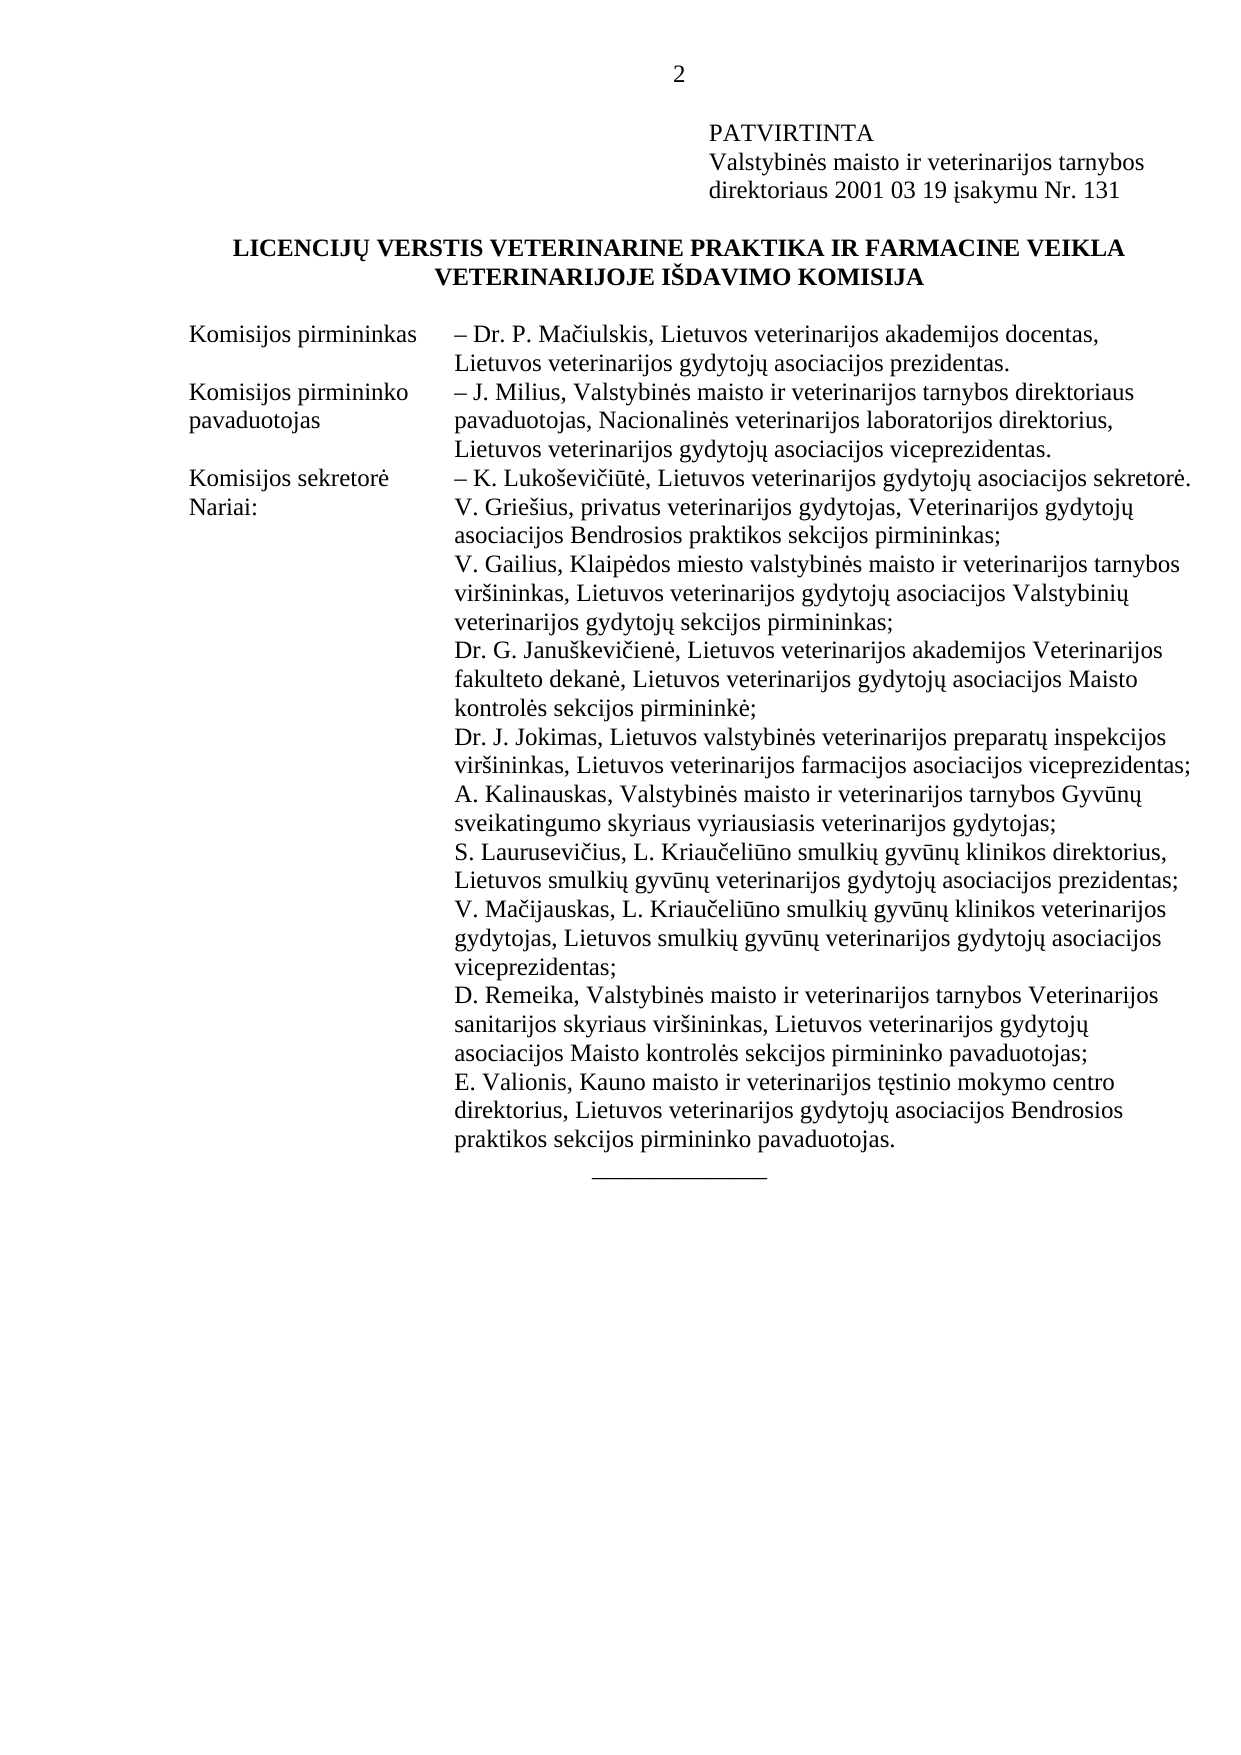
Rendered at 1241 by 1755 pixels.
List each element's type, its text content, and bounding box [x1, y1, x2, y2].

table_cell – J. Milius, Valstybinės maisto ir veterinarijos tarnybos direktoriaus pavaduotojas, Nacionalinės veterinarijos laboratorijos direktorius, Lietuvos veterinarijos gydytojų asociacijos viceprezidentas. [443, 377, 1204, 463]
table_cell V. Griešius, privatus veterinarijos gydytojas, Veterinarijos gydytojų asociacijos Bendrosios praktikos sekcijos pirmininkas; [443, 492, 1204, 549]
table_cell V. Gailius, Klaipėdos miesto valstybinės maisto ir veterinarijos tarnybos viršininkas, Lietuvos veterinarijos gydytojų asociacijos Valstybinių veterinarijos gydytojų sekcijos pirmininkas; [443, 549, 1204, 636]
text ______________ [177, 1153, 1181, 1182]
table_cell [177, 636, 443, 722]
table_cell [177, 837, 443, 894]
table_cell S. Laurusevičius, L. Kriaučeliūno smulkių gyvūnų klinikos direktorius, Lietuvos smulkių gyvūnų veterinarijos gydytojų asociacijos prezidentas; [443, 837, 1204, 894]
text PATVIRTINTA [177, 118, 1181, 147]
table_cell [177, 722, 443, 779]
table_cell Komisijos pirmininko pavaduotojas [177, 377, 443, 463]
table_cell [177, 1067, 443, 1153]
text Valstybinės maisto ir veterinarijos tarnybos [177, 147, 1181, 176]
table_cell E. Valionis, Kauno maisto ir veterinarijos tęstinio mokymo centro direktorius, Lietuvos veterinarijos gydytojų asociacijos Bendrosios praktikos sekcijos pirmininko pavaduotojas. [443, 1067, 1204, 1153]
table_header – Dr. P. Mačiulskis, Lietuvos veterinarijos akademijos docentas, Lietuvos veterinarijos gydytojų asociacijos prezidentas. [443, 319, 1204, 377]
table_cell D. Remeika, Valstybinės maisto ir veterinarijos tarnybos Veterinarijos sanitarijos skyriaus viršininkas, Lietuvos veterinarijos gydytojų asociacijos Maisto kontrolės sekcijos pirmininko pavaduotojas; [443, 981, 1204, 1067]
table_cell Nariai: [177, 492, 443, 549]
table_cell [177, 894, 443, 981]
table_cell [177, 549, 443, 636]
table_cell Dr. G. Januškevičienė, Lietuvos veterinarijos akademijos Veterinarijos fakulteto dekanė, Lietuvos veterinarijos gydytojų asociacijos Maisto kontrolės sekcijos pirmininkė; [443, 636, 1204, 722]
table_cell [177, 981, 443, 1067]
table_cell Komisijos sekretorė [177, 463, 443, 492]
table_cell A. Kalinauskas, Valstybinės maisto ir veterinarijos tarnybos Gyvūnų sveikatingumo skyriaus vyriausiasis veterinarijos gydytojas; [443, 779, 1204, 837]
table_cell V. Mačijauskas, L. Kriaučeliūno smulkių gyvūnų klinikos veterinarijos gydytojas, Lietuvos smulkių gyvūnų veterinarijos gydytojų asociacijos viceprezidentas; [443, 894, 1204, 981]
text direktoriaus 2001 03 19 įsakymu Nr. 131 [177, 176, 1181, 204]
table_cell Dr. J. Jokimas, Lietuvos valstybinės veterinarijos preparatų inspekcijos viršininkas, Lietuvos veterinarijos farmacijos asociacijos viceprezidentas; [443, 722, 1204, 779]
table_header Komisijos pirmininkas [177, 319, 443, 377]
table_cell [177, 779, 443, 837]
table_cell – K. Lukoševičiūtė, Lietuvos veterinarijos gydytojų asociacijos sekretorė. [443, 463, 1204, 492]
text Licencijų verstis veterinarine praktika ir farmacine veikla veterinarijoje išdavimo komisija [177, 233, 1181, 291]
